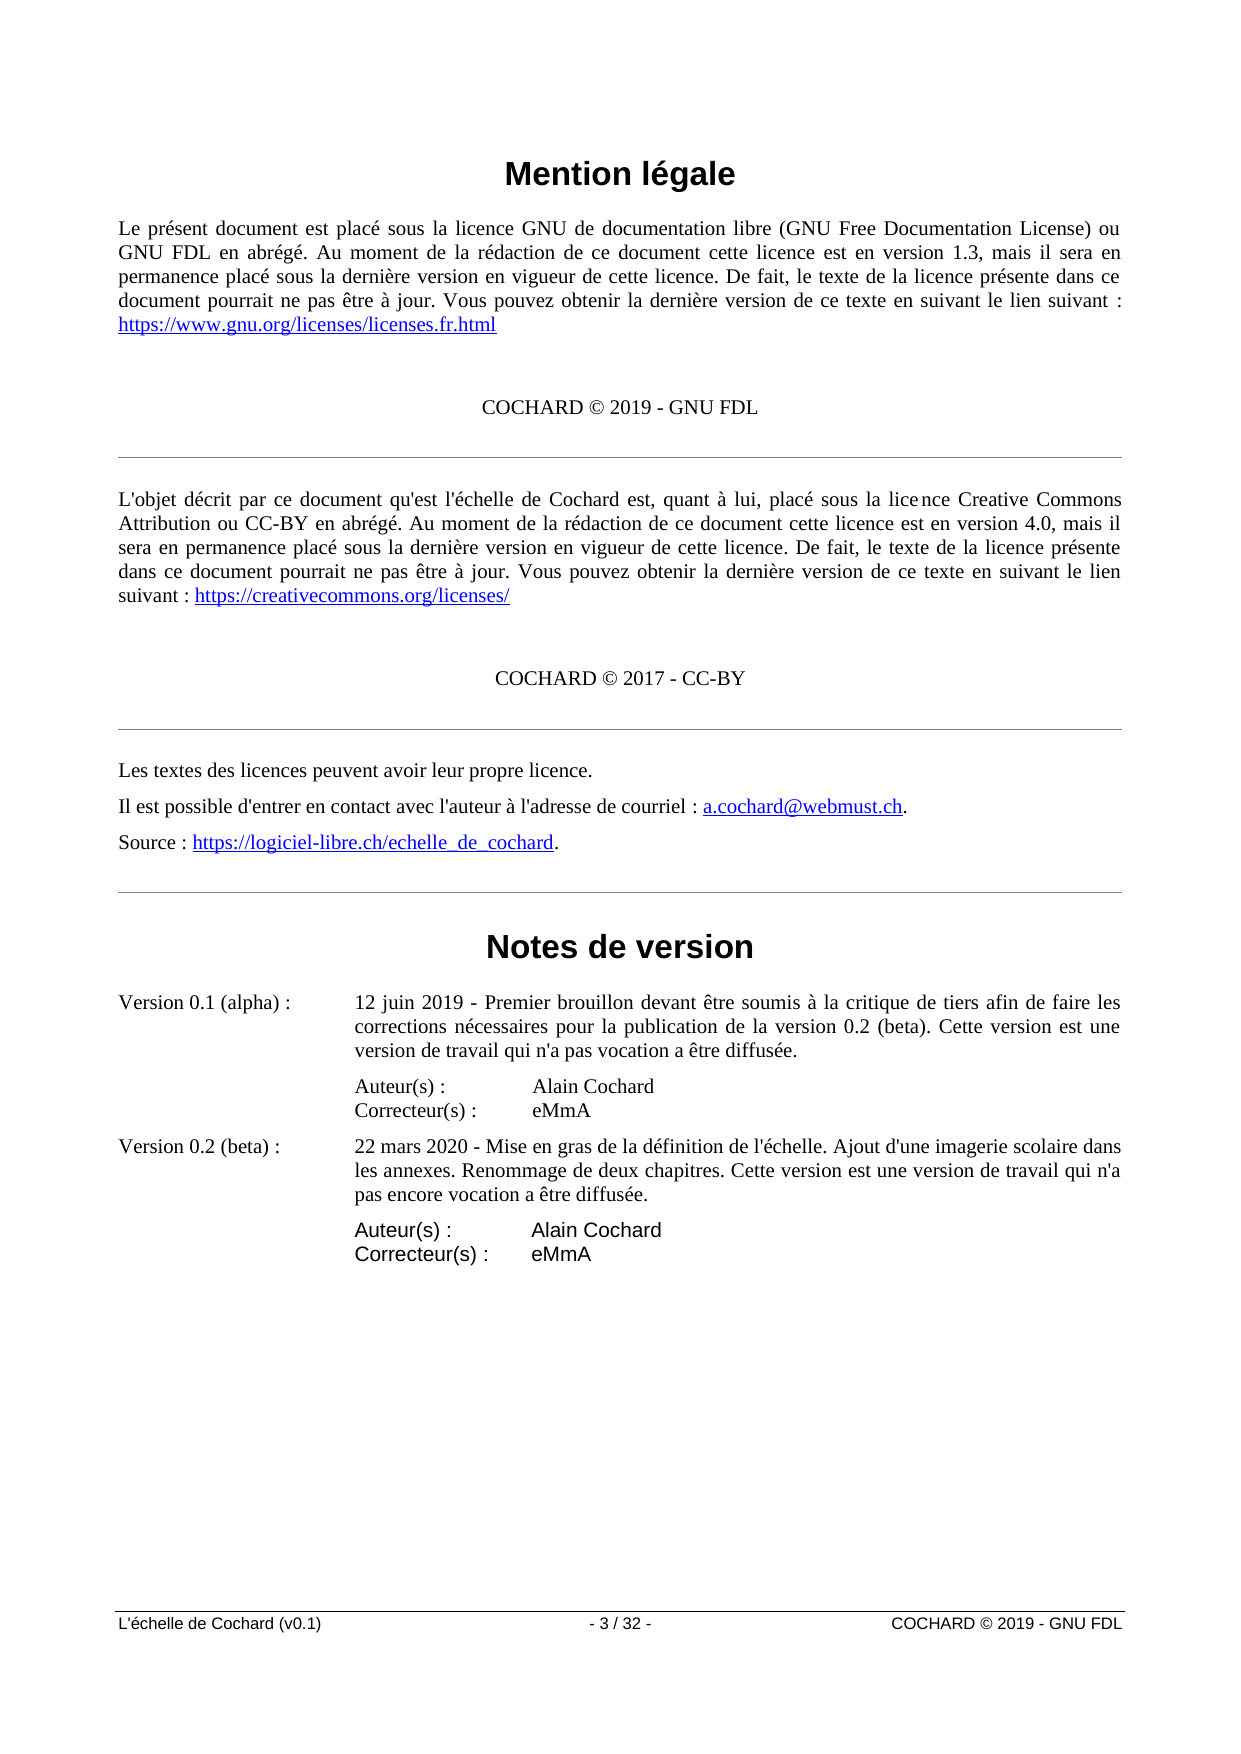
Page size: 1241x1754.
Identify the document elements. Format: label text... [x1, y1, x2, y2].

subtitle Mention légale [118, 153, 1122, 192]
text Auteur(s) : Alain Cochard Correcteur(s) : eMmA [118, 1217, 1122, 1265]
subtitle Notes de version [118, 928, 1122, 966]
text COCHARD © 2019 - GNU FDL [118, 395, 1122, 419]
text Source : https://logiciel-libre.ch/echelle_de_cochard. [118, 830, 1122, 854]
text Il est possible d'entrer en contact avec l'auteur à l'adresse de courriel : a.cochard@webmust.ch. [118, 794, 1122, 818]
text Version 0.2 (beta) : 22 mars 2020 - Mise en gras de la définition de l'échelle. Ajout d'une imagerie scolaire dans les annexes. Renommage de deux chapitres. Cette version est une version de travail qui n'a pas encore vocation a être diffusée. [118, 1133, 1122, 1206]
text L'objet décrit par ce document qu'est l'échelle de Cochard est, quant à lui, placé sous la licence Creative Commons Attribution ou CC-BY en abrégé. Au moment de la rédaction de ce document cette licence est en version 4.0, mais il sera en permanence placé sous la dernière version en vigueur de cette licence. De fait, le texte de la licence présente dans ce document pourrait ne pas être à jour. Vous pouvez obtenir la dernière version de ce texte en suivant le lien suivant : https://creativecommons.org/licenses/ [118, 487, 1122, 607]
text COCHARD © 2017 - CC-BY [118, 666, 1122, 690]
text Les textes des licences peuvent avoir leur propre licence. [118, 758, 1122, 782]
text Version 0.1 (alpha) : 12 juin 2019 - Premier brouillon devant être soumis à la critique de tiers afin de faire les corrections nécessaires pour la publication de la version 0.2 (beta). Cette version est une version de travail qui n'a pas vocation a être diffusée. [118, 990, 1122, 1062]
text Le présent document est placé sous la licence GNU de documentation libre (GNU Free Documentation License) ou GNU FDL en abrégé. Au moment de la rédaction de ce document cette licence est en version 1.3, mais il sera en permanence placé sous la dernière version en vigueur de cette licence. De fait, le texte de la licence présente dans ce document pourrait ne pas être à jour. Vous pouvez obtenir la dernière version de ce texte en suivant le lien suivant : https://www.gnu.org/licenses/licenses.fr.html [118, 216, 1122, 336]
text Auteur(s) : Alain Cochard Correcteur(s) : eMmA [118, 1074, 1122, 1122]
